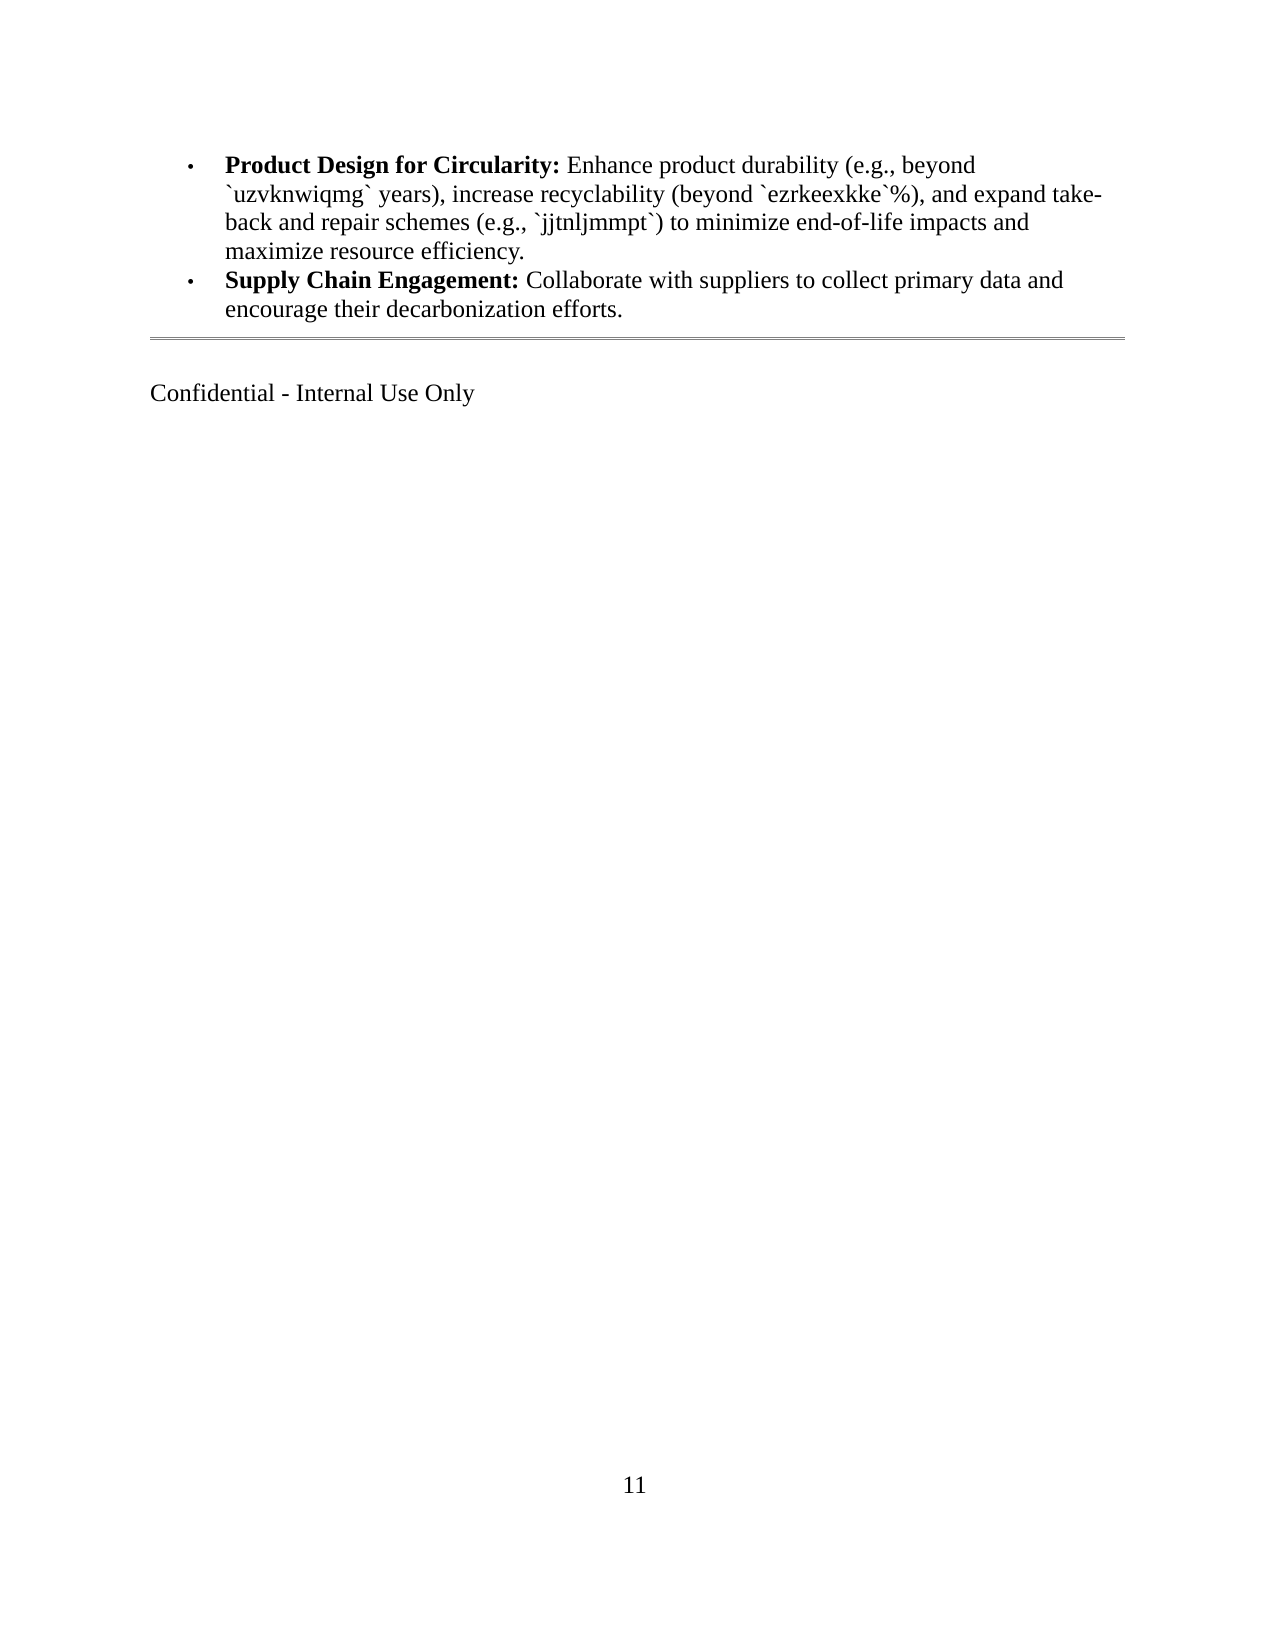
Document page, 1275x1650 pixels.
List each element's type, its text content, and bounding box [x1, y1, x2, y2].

list Supply Chain Engagement: Collaborate with suppliers to collect primary data and encourage their decarbonization efforts. [187, 265, 1125, 322]
text Confidential - Internal Use Only [150, 378, 1125, 406]
list Product Design for Circularity: Enhance product durability (e.g., beyond `uzvknwiqmg` years), increase recyclability (beyond `ezrkeexkke`%), and expand take-back and repair schemes (e.g., `jjtnljmmpt`) to minimize end-of-life impacts and maximize resource efficiency. [187, 150, 1125, 265]
